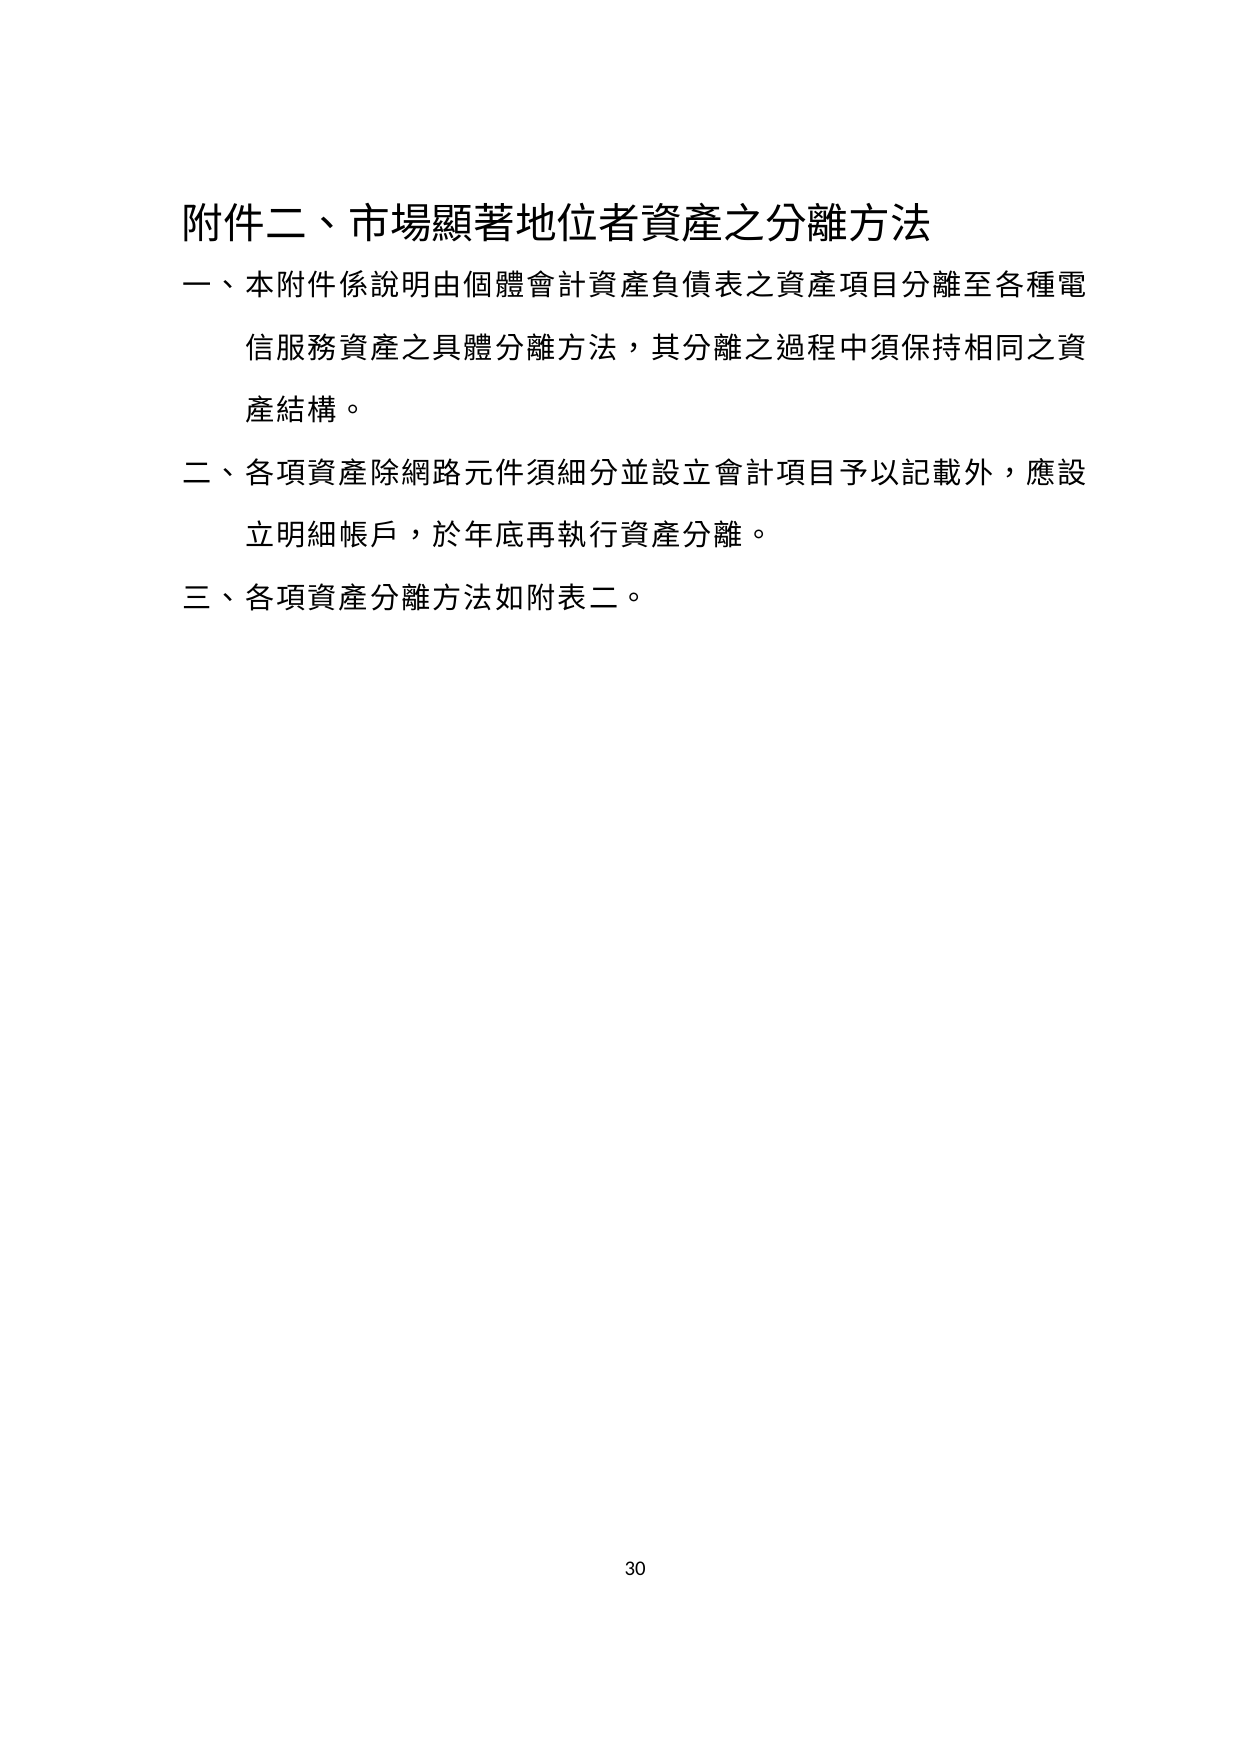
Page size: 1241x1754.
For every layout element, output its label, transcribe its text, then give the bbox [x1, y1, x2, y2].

text 二、各項資產除網路元件須細分並設立會計項目予以記載外，應設立明細帳戶，於年底再執行資產分離。 [182, 429, 1088, 554]
text 附件二、市場顯著地位者資產之分離方法 [182, 179, 1088, 241]
text 三、各項資產分離方法如附表二。 [182, 554, 1088, 616]
text 一、本附件係說明由個體會計資產負債表之資產項目分離至各種電信服務資產之具體分離方法，其分離之過程中須保持相同之資產結構。 [182, 241, 1088, 429]
